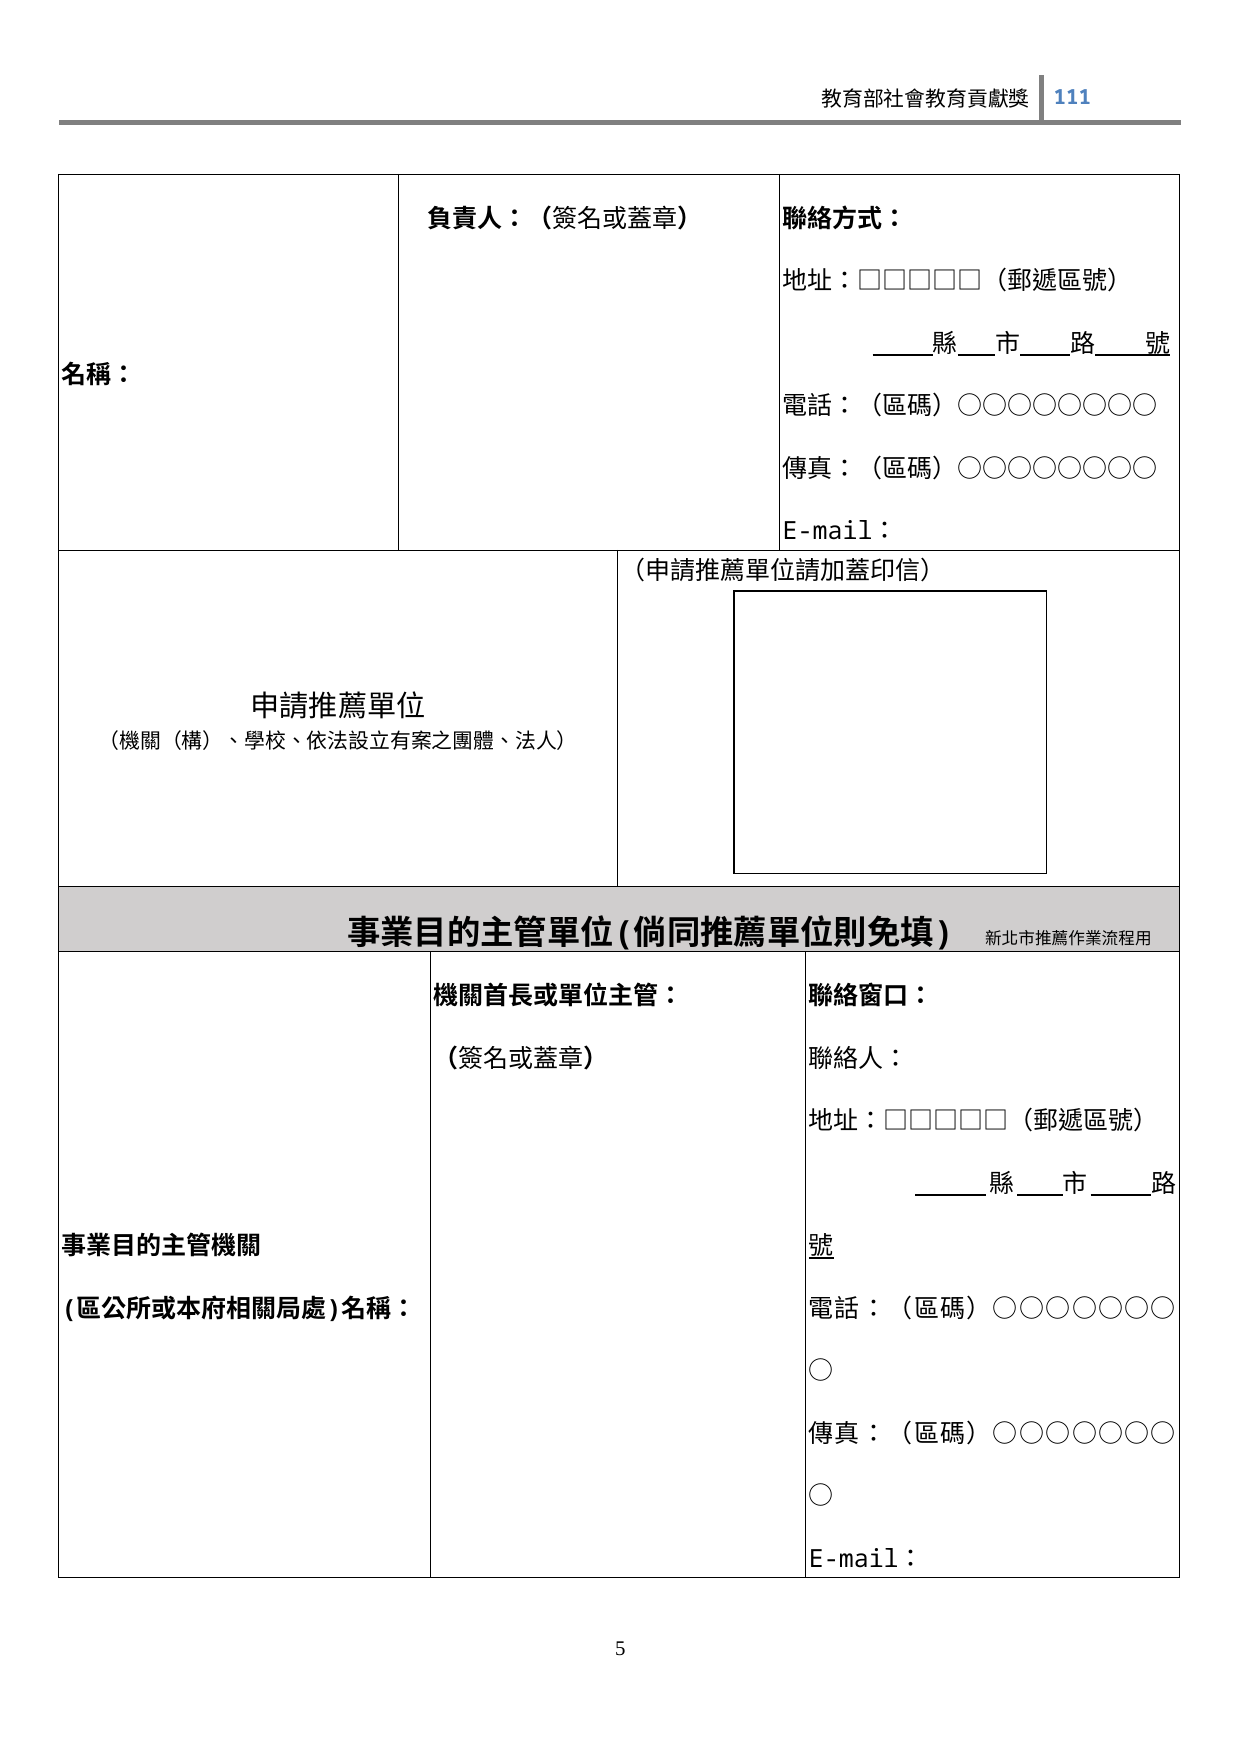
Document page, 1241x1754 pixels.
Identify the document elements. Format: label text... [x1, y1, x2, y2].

table_cell 聯絡方式： 地址：□□□□□（郵遞區號） 縣 市 路 號 電話：（區碼）○○○○○○○○ 傳真：（區碼）○○○○○○○○ E-mail： [780, 175, 1179, 550]
table_cell 事業目的主管機關 (區公所或本府相關局處)名稱： [59, 952, 430, 1577]
table_cell 聯絡窗口： 聯絡人： 地址：□□□□□（郵遞區號） 縣 市 路 號 電話：（區碼）○○○○○○○○ 傳真：（區碼）○○○○○○○○ E-mail： [806, 952, 1179, 1577]
table_cell 負責人：（簽名或蓋章） [399, 175, 779, 550]
table_cell 名稱： [59, 175, 398, 550]
table_cell 機關首長或單位主管： （簽名或蓋章） [431, 952, 805, 1577]
table_cell （申請推薦單位請加蓋印信） [618, 551, 1179, 886]
table_cell 申請推薦單位 （機關（構）、學校、依法設立有案之團體、法人） [59, 551, 617, 886]
table_cell 事業目的主管單位(倘同推薦單位則免填) 新北市推薦作業流程用 [59, 887, 1179, 951]
